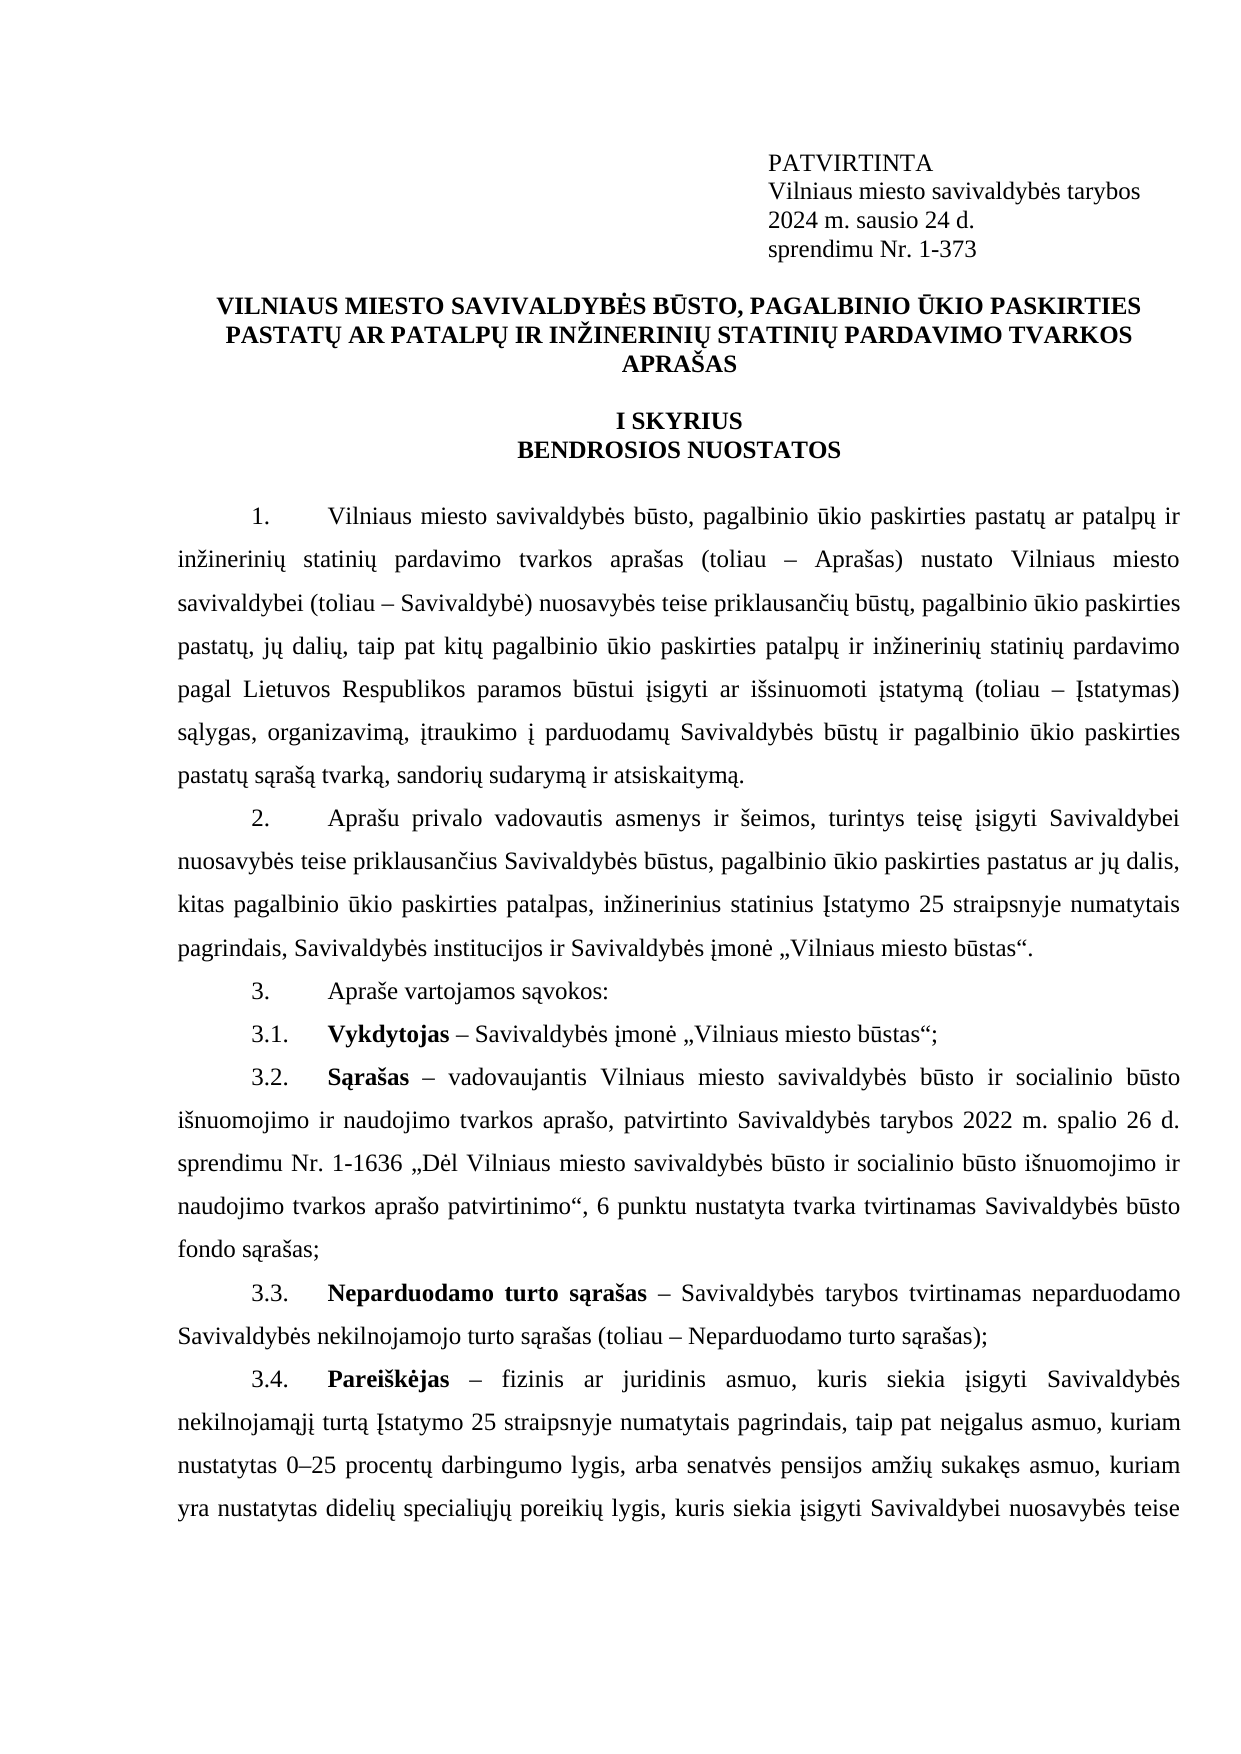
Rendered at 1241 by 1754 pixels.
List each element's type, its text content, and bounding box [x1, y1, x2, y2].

text 3.1. Vykdytojas – Savivaldybės įmonė „Vilniaus miesto būstas“; [177, 1019, 1181, 1048]
text 2024 m. sausio 24 d. [177, 205, 1181, 234]
text 3.2. Sąrašas – vadovaujantis Vilniaus miesto savivaldybės būsto ir socialinio būsto išnuomojimo ir naudojimo tvarkos aprašo, patvirtinto Savivaldybės tarybos 2022 m. spalio 26 d. sprendimu Nr. 1-1636 „Dėl Vilniaus miesto savivaldybės būsto ir socialinio būsto išnuomojimo ir naudojimo tvarkos aprašo patvirtinimo“, 6 punktu nustatyta tvarka tvirtinamas Savivaldybės būsto fondo sąrašas; [177, 1062, 1181, 1263]
text 3.3. Neparduodamo turto sąrašas – Savivaldybės tarybos tvirtinamas neparduodamo Savivaldybės nekilnojamojo turto sąrašas (toliau – Neparduodamo turto sąrašas); [177, 1278, 1181, 1349]
text 1. Vilniaus miesto savivaldybės būsto, pagalbinio ūkio paskirties pastatų ar patalpų ir inžinerinių statinių pardavimo tvarkos aprašas (toliau – Aprašas) nustato Vilniaus miesto savivaldybei (toliau – Savivaldybė) nuosavybės teise priklausančių būstų, pagalbinio ūkio paskirties pastatų, jų dalių, taip pat kitų pagalbinio ūkio paskirties patalpų ir inžinerinių statinių pardavimo pagal Lietuvos Respublikos paramos būstui įsigyti ar išsinuomoti įstatymą (toliau – Įstatymas) sąlygas, organizavimą, įtraukimo į parduodamų Savivaldybės būstų ir pagalbinio ūkio paskirties pastatų sąrašą tvarką, sandorių sudarymą ir atsiskaitymą. [177, 501, 1181, 789]
text 3.4. Pareiškėjas – fizinis ar juridinis asmuo, kuris siekia įsigyti Savivaldybės nekilnojamąjį turtą Įstatymo 25 straipsnyje numatytais pagrindais, taip pat neįgalus asmuo, kuriam nustatytas 0–25 procentų darbingumo lygis, arba senatvės pensijos amžių sukakęs asmuo, kuriam yra nustatytas didelių specialiųjų poreikių lygis, kuris siekia įsigyti Savivaldybei nuosavybės teise [177, 1364, 1181, 1522]
text BENDROSIOS NUOSTATOS [177, 435, 1181, 464]
text I SKYRIUS [177, 406, 1181, 435]
text sprendimu Nr. 1-373 [177, 234, 1181, 263]
text 2. Aprašu privalo vadovautis asmenys ir šeimos, turintys teisę įsigyti Savivaldybei nuosavybės teise priklausančius Savivaldybės būstus, pagalbinio ūkio paskirties pastatus ar jų dalis, kitas pagalbinio ūkio paskirties patalpas, inžinerinius statinius Įstatymo 25 straipsnyje numatytais pagrindais, Savivaldybės institucijos ir Savivaldybės įmonė „Vilniaus miesto būstas“. [177, 803, 1181, 961]
text PATVIRTINTA [177, 148, 1181, 176]
text 3. Apraše vartojamos sąvokos: [177, 976, 1181, 1004]
text VILNIAUS MIESTO SAVIVALDYBĖS BŪSTO, PAGALBINIO ŪKIO PASKIRTIES PASTATŲ AR PATALPŲ IR INŽINERINIŲ STATINIŲ PARDAVIMO TVARKOS APRAŠAS [177, 291, 1181, 378]
text Vilniaus miesto savivaldybės tarybos [177, 176, 1181, 205]
